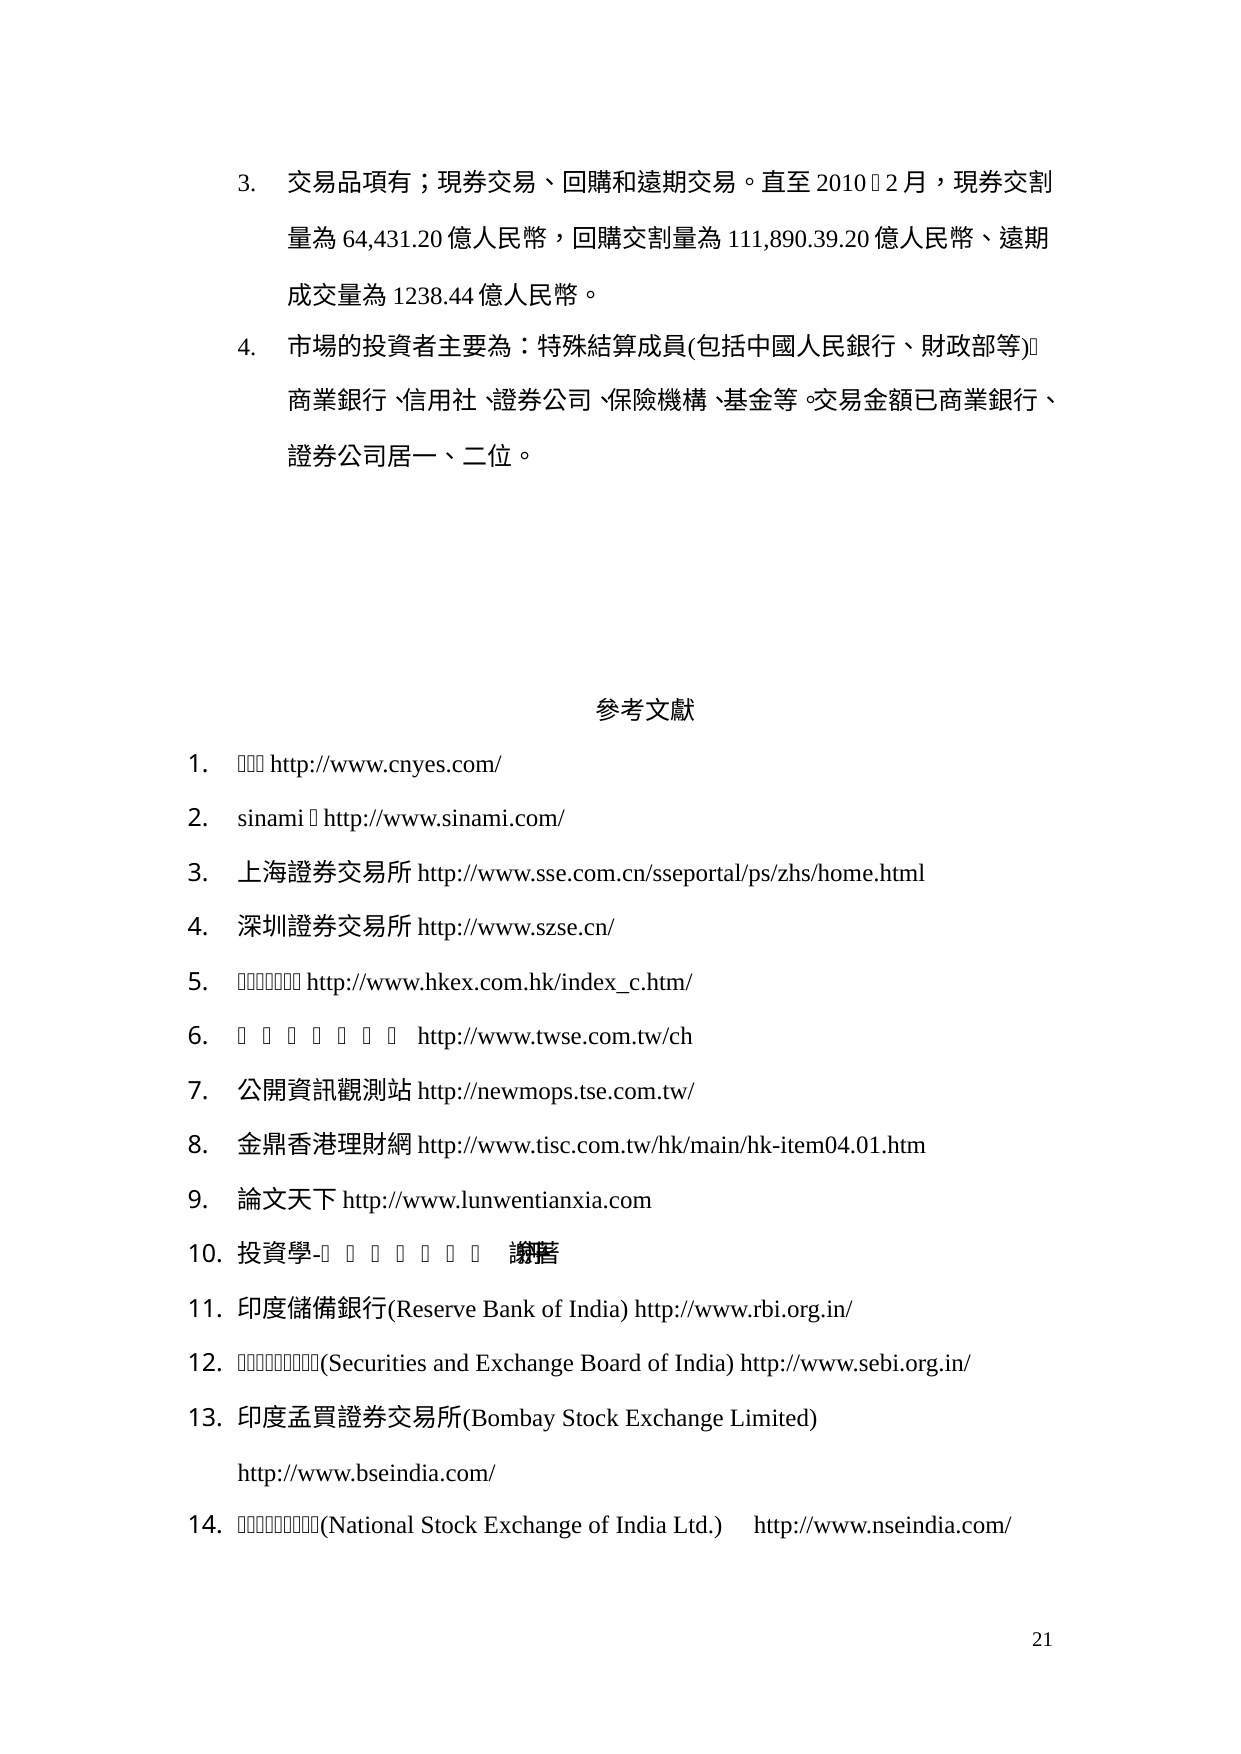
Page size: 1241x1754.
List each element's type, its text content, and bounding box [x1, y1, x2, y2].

text 參考文獻 [237, 695, 1053, 733]
list 公開資訊觀測站http://newmops.tse.com.tw/ [187, 1071, 1053, 1108]
list 台灣證券交易所http://www.twse.com.tw/ch [187, 1016, 1053, 1054]
list 印度孟買證券交易所(Bombay Stock Exchange Limited) http://www.bseindia.com/ [187, 1398, 1053, 1491]
list 鉅亨網http://www.cnyes.com/ [187, 744, 1053, 781]
list 深圳證券交易所http://www.szse.cn/ [187, 907, 1053, 945]
list 市場的投資者主要為：特殊結算成員(包括中國人民銀行、財政部等)、商業銀行、信用社、證券公司、保險機構、基金等。交易金額已商業銀行、證券公司居一、二位。 [237, 328, 1053, 478]
list 印度國家證券交易所(National Stock Exchange of India Ltd.) http://www.nseindia.com/ [187, 1505, 1053, 1543]
list 印度證券交易委員會(Securities and Exchange Board of India) http://www.sebi.org.in/ [187, 1343, 1053, 1381]
list 投資學-基本理論與實務 謝劍平著 [187, 1234, 1053, 1272]
list 印度儲備銀行(Reserve Bank of India) http://www.rbi.org.in/ [187, 1289, 1053, 1326]
list 上海證券交易所http://www.sse.com.cn/sseportal/ps/zhs/home.html [187, 853, 1053, 890]
list 交易品項有；現券交易、回購和遠期交易。直至2010年2月，現券交割量為64,431.20億人民幣，回購交割量為111,890.39.20億人民幣、遠期成交量為1238.44億人民幣。 [237, 164, 1053, 314]
list sinami網http://www.sinami.com/ [187, 798, 1053, 836]
list 金鼎香港理財網http://www.tisc.com.tw/hk/main/hk-item04.01.htm [187, 1125, 1053, 1163]
list 論文天下http://www.lunwentianxia.com [187, 1180, 1053, 1217]
list 香港證券交易所http://www.hkex.com.hk/index_c.htm/ [187, 962, 1053, 999]
